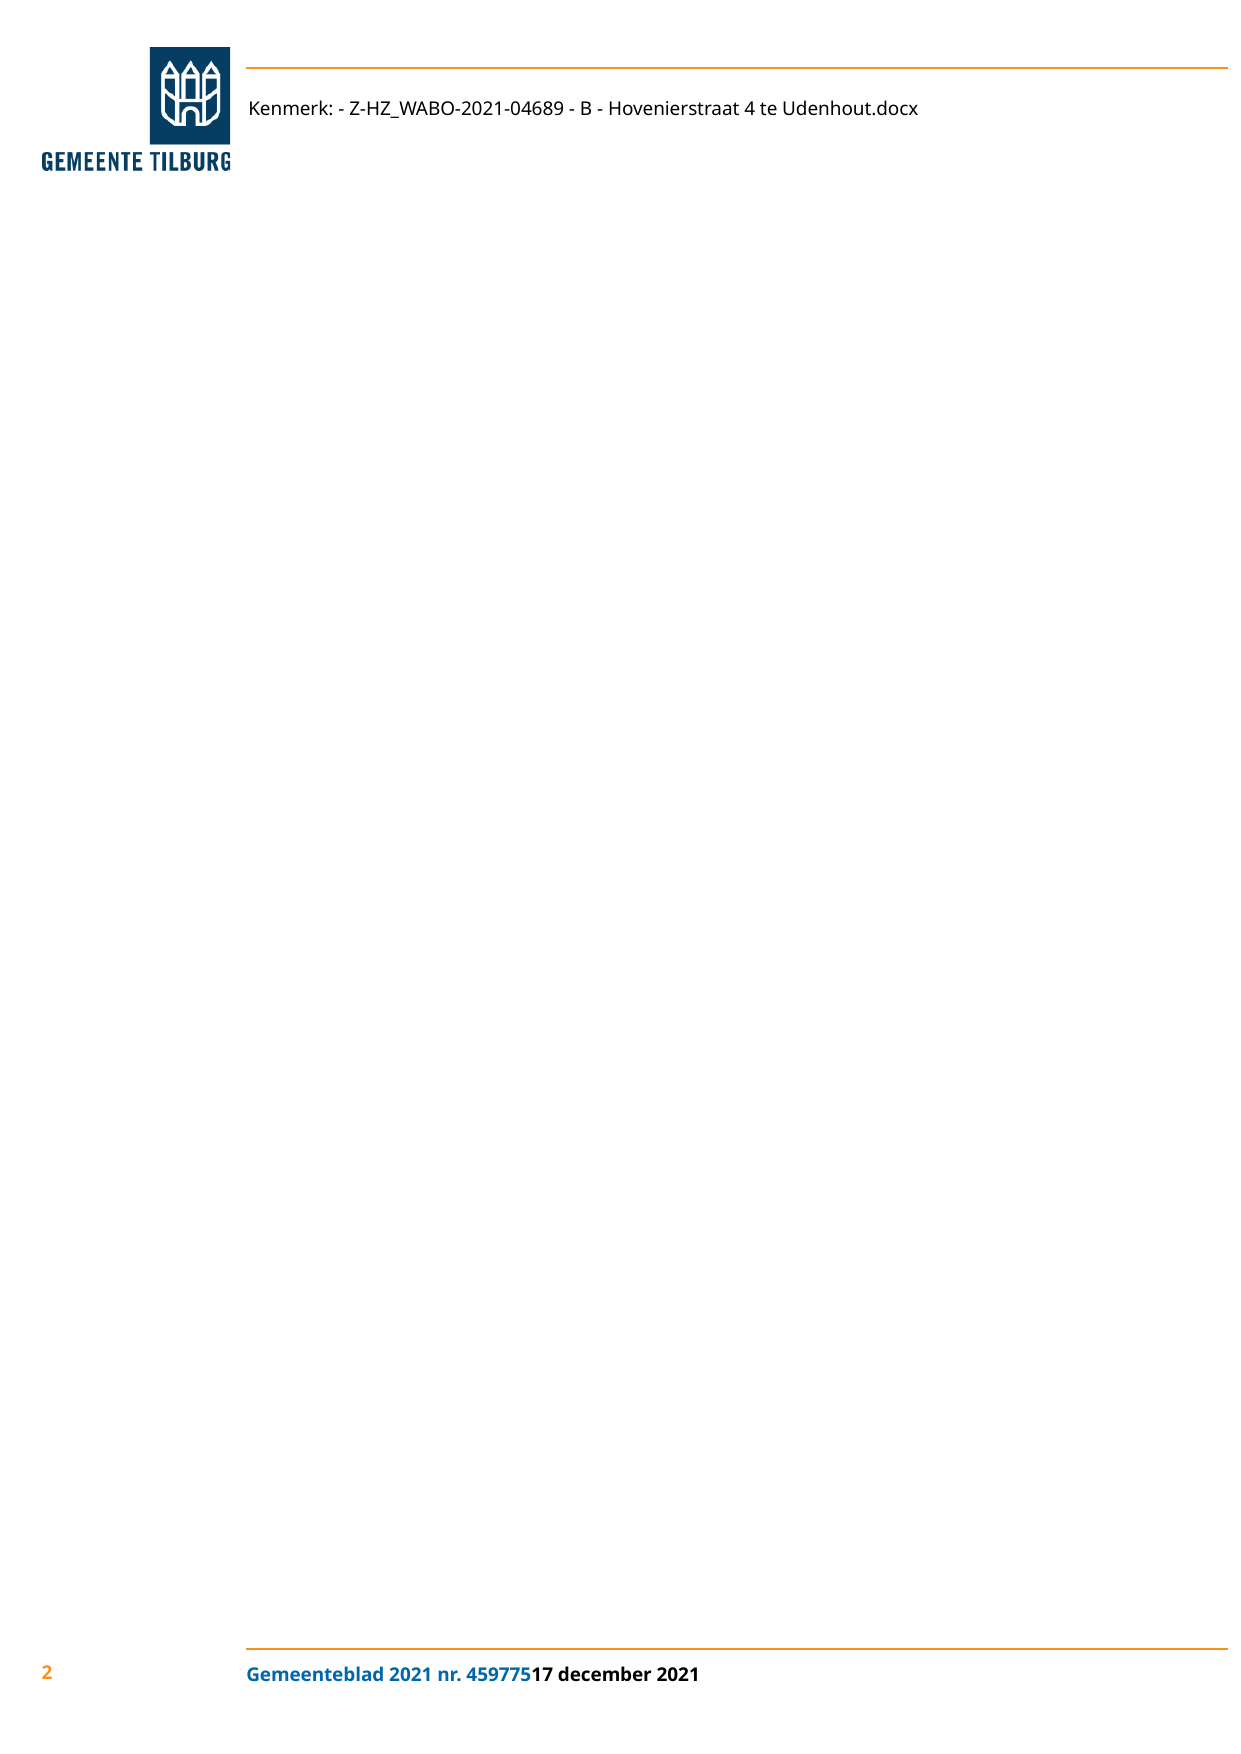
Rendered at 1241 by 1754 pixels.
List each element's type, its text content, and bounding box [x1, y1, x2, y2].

text Kenmerk: - Z-HZ_WABO-2021-04689 - B - Hovenierstraat 4 te Udenhout.docx [248, 95, 1152, 121]
picture [41, 47, 231, 172]
